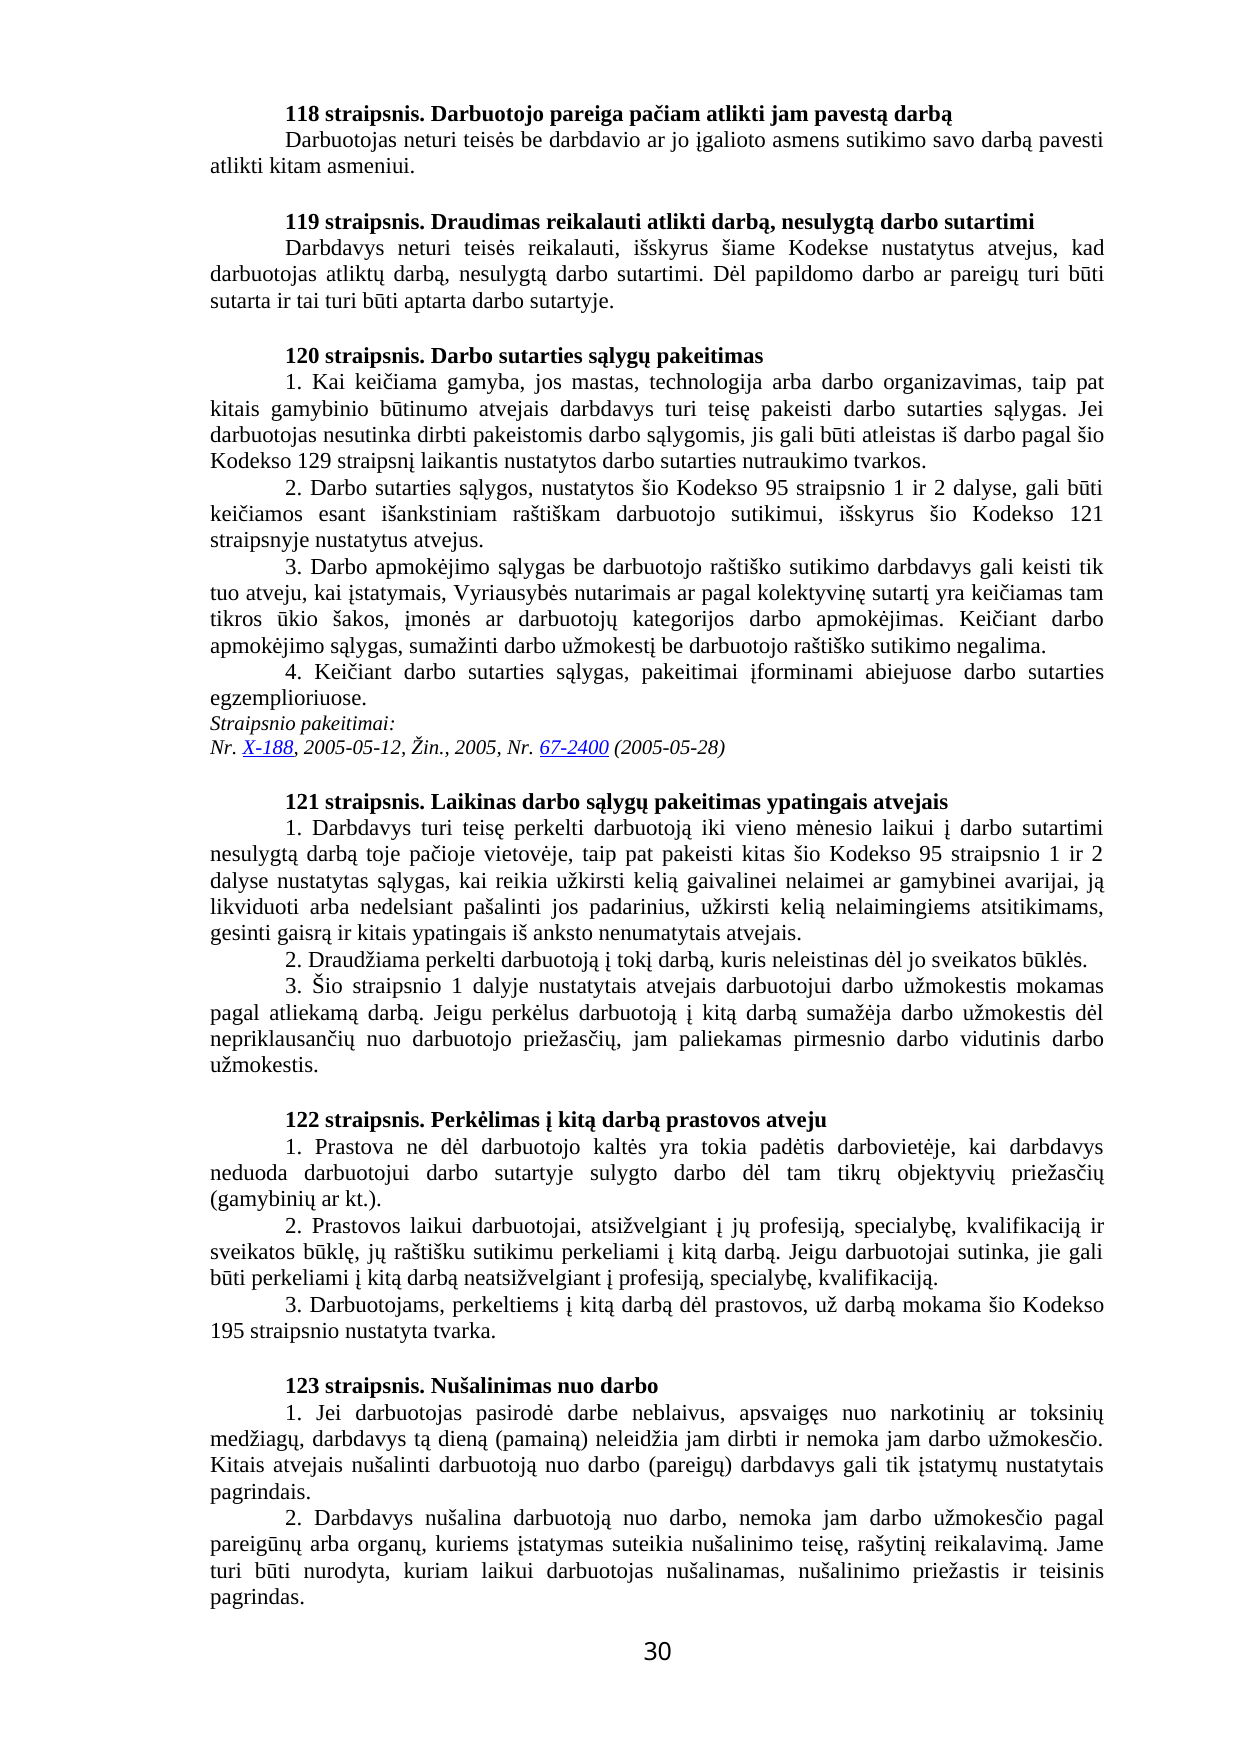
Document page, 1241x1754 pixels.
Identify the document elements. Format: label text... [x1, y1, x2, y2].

text Darbdavys neturi teisės reikalauti, išskyrus šiame Kodekse nustatytus atvejus, kad darbuotojas atliktų darbą, nesulygtą darbo sutartimi. Dėl papildomo darbo ar pareigų turi būti sutarta ir tai turi būti aptarta darbo sutartyje. [210, 234, 1106, 313]
text 119 straipsnis. Draudimas reikalauti atlikti darbą, nesulygtą darbo sutartimi [285, 208, 1106, 234]
text 123 straipsnis. Nušalinimas nuo darbo [210, 1372, 1106, 1399]
text 1. Darbdavys turi teisę perkelti darbuotoją iki vieno mėnesio laikui į darbo sutartimi nesulygtą darbą toje pačioje vietovėje, taip pat pakeisti kitas šio Kodekso 95 straipsnio 1 ir 2 dalyse nustatytas sąlygas, kai reikia užkirsti kelią gaivalinei nelaimei ar gamybinei avarijai, ją likviduoti arba nedelsiant pašalinti jos padarinius, užkirsti kelią nelaimingiems atsitikimams, gesinti gaisrą ir kitais ypatingais iš anksto nenumatytais atvejais. [210, 814, 1106, 946]
text 121 straipsnis. Laikinas darbo sąlygų pakeitimas ypatingais atvejais [210, 788, 1106, 814]
text 1. Kai keičiama gamyba, jos mastas, technologija arba darbo organizavimas, taip pat kitais gamybinio būtinumo atvejais darbdavys turi teisę pakeisti darbo sutarties sąlygas. Jei darbuotojas nesutinka dirbti pakeistomis darbo sąlygomis, jis gali būti atleistas iš darbo pagal šio Kodekso 129 straipsnį laikantis nustatytos darbo sutarties nutraukimo tvarkos. [210, 368, 1106, 474]
text Darbuotojas neturi teisės be darbdavio ar jo įgalioto asmens sutikimo savo darbą pavesti atlikti kitam asmeniui. [210, 126, 1106, 179]
text 120 straipsnis. Darbo sutarties sąlygų pakeitimas [210, 342, 1106, 368]
text 2. Darbdavys nušalina darbuotoją nuo darbo, nemoka jam darbo užmokesčio pagal pareigūnų arba organų, kuriems įstatymas suteikia nušalinimo teisę, rašytinį reikalavimą. Jame turi būti nurodyta, kuriam laikui darbuotojas nušalinamas, nušalinimo priežastis ir teisinis pagrindas. [210, 1504, 1106, 1609]
text 122 straipsnis. Perkėlimas į kitą darbą prastovos atveju [210, 1106, 1106, 1133]
text 2. Darbo sutarties sąlygos, nustatytos šio Kodekso 95 straipsnio 1 ir 2 dalyse, gali būti keičiamos esant išankstiniam raštiškam darbuotojo sutikimui, išskyrus šio Kodekso 121 straipsnyje nustatytus atvejus. [210, 474, 1106, 553]
text 2. Draudžiama perkelti darbuotoją į tokį darbą, kuris neleistinas dėl jo sveikatos būklės. [210, 946, 1106, 972]
text 3. Darbuotojams, perkeltiems į kitą darbą dėl prastovos, už darbą mokama šio Kodekso 195 straipsnio nustatyta tvarka. [210, 1291, 1106, 1343]
text 1. Jei darbuotojas pasirodė darbe neblaivus, apsvaigęs nuo narkotinių ar toksinių medžiagų, darbdavys tą dieną (pamainą) neleidžia jam dirbti ir nemoka jam darbo užmokesčio. Kitais atvejais nušalinti darbuotoją nuo darbo (pareigų) darbdavys gali tik įstatymų nustatytais pagrindais. [210, 1399, 1106, 1504]
text 2. Prastovos laikui darbuotojai, atsižvelgiant į jų profesiją, specialybę, kvalifikaciją ir sveikatos būklę, jų raštišku sutikimu perkeliami į kitą darbą. Jeigu darbuotojai sutinka, jie gali būti perkeliami į kitą darbą neatsižvelgiant į profesiją, specialybę, kvalifikaciją. [210, 1212, 1106, 1291]
text 118 straipsnis. Darbuotojo pareiga pačiam atlikti jam pavestą darbą [210, 100, 1106, 126]
text 4. Keičiant darbo sutarties sąlygas, pakeitimai įforminami abiejuose darbo sutarties egzemplioriuose. [210, 658, 1106, 711]
text 1. Prastova ne dėl darbuotojo kaltės yra tokia padėtis darbovietėje, kai darbdavys neduoda darbuotojui darbo sutartyje sulygto darbo dėl tam tikrų objektyvių priežasčių (gamybinių ar kt.). [210, 1133, 1106, 1212]
text Straipsnio pakeitimai: [210, 711, 1106, 735]
text Nr. X-188, 2005-05-12, Žin., 2005, Nr. 67-2400 (2005-05-28) [210, 735, 1106, 759]
text 3. Šio straipsnio 1 dalyje nustatytais atvejais darbuotojui darbo užmokestis mokamas pagal atliekamą darbą. Jeigu perkėlus darbuotoją į kitą darbą sumažėja darbo užmokestis dėl nepriklausančių nuo darbuotojo priežasčių, jam paliekamas pirmesnio darbo vidutinis darbo užmokestis. [210, 972, 1106, 1078]
text 3. Darbo apmokėjimo sąlygas be darbuotojo raštiško sutikimo darbdavys gali keisti tik tuo atveju, kai įstatymais, Vyriausybės nutarimais ar pagal kolektyvinę sutartį yra keičiamas tam tikros ūkio šakos, įmonės ar darbuotojų kategorijos darbo apmokėjimas. Keičiant darbo apmokėjimo sąlygas, sumažinti darbo užmokestį be darbuotojo raštiško sutikimo negalima. [210, 553, 1106, 658]
